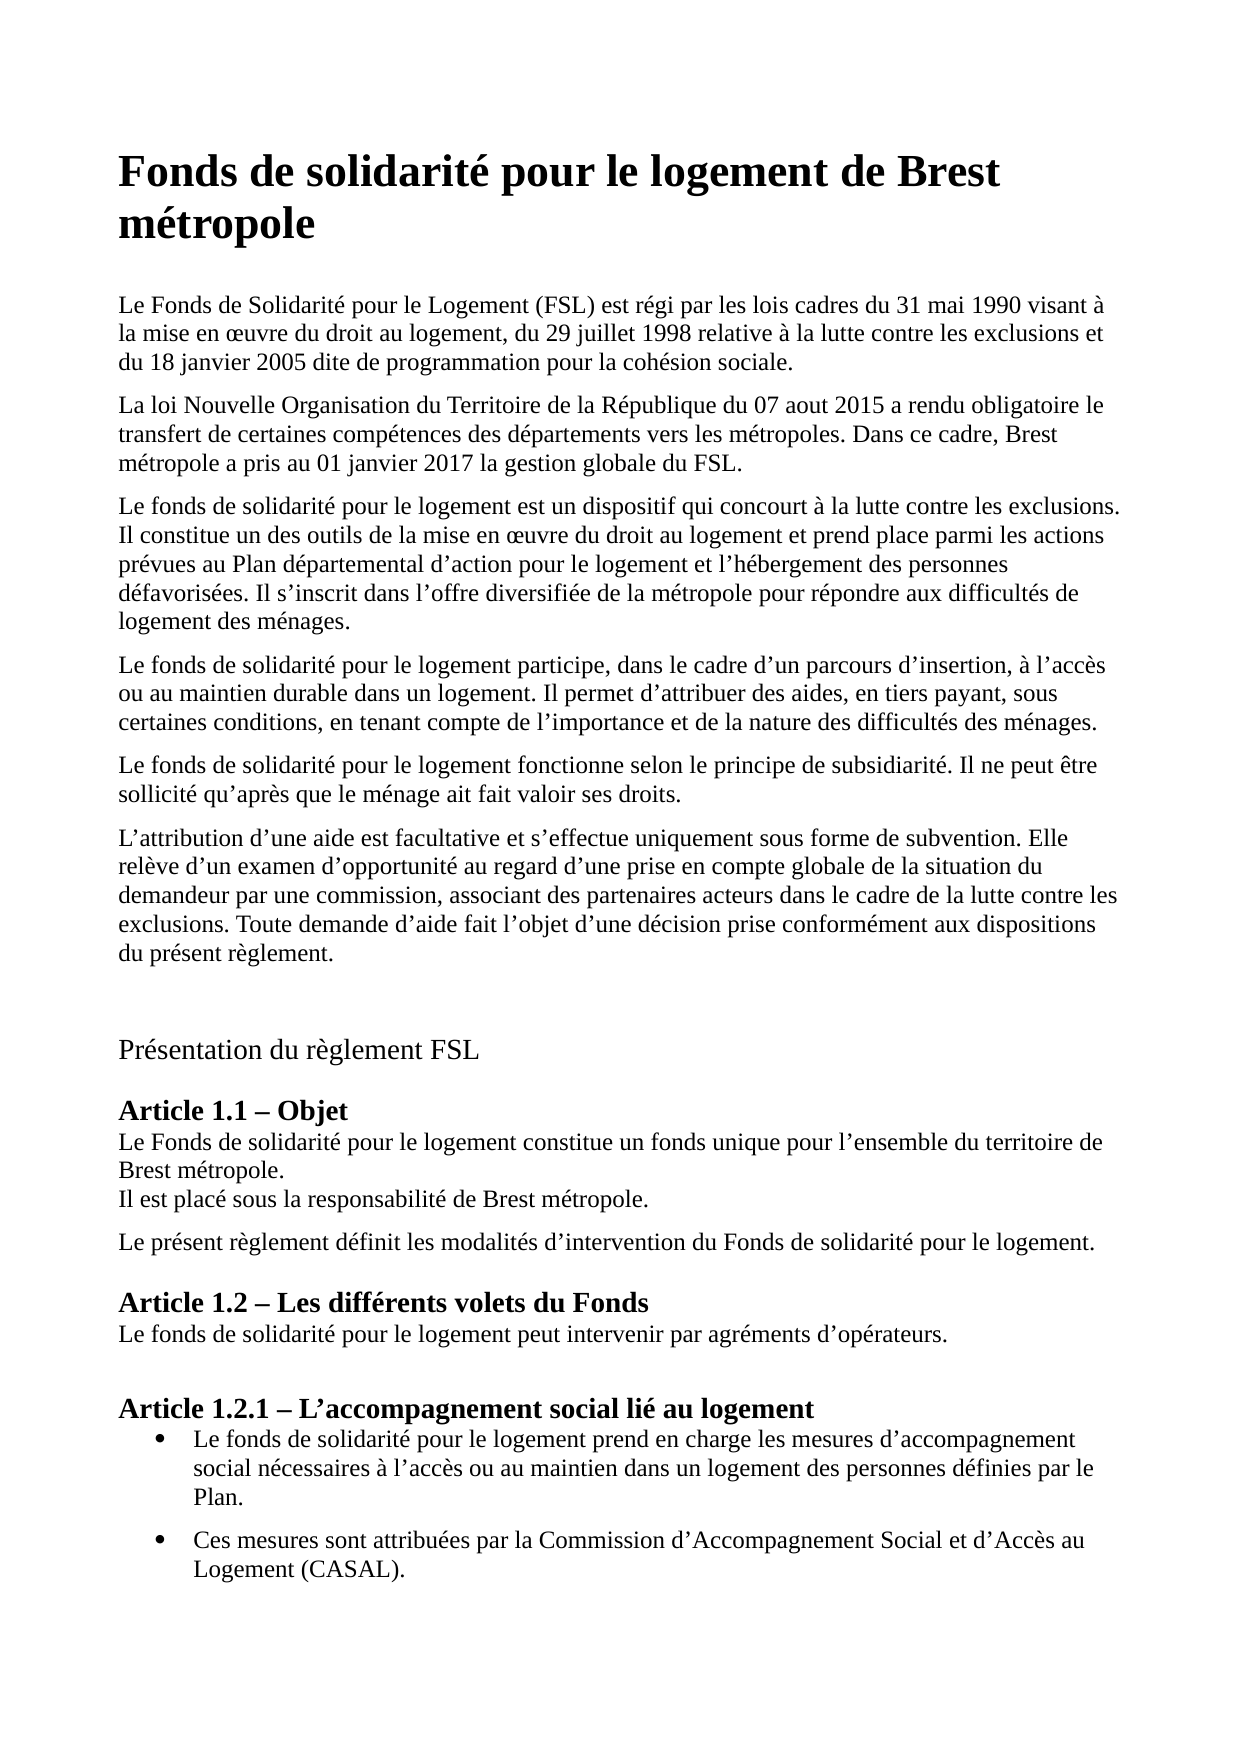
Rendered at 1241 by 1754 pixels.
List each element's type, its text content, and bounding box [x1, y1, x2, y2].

text Le fonds de solidarité pour le logement participe, dans le cadre d’un parcours d’insertion, à l’accès ou au maintien durable dans un logement. Il permet d’attribuer des aides, en tiers payant, sous certaines conditions, en tenant compte de l’importance et de la nature des difficultés des ménages. [118, 650, 1122, 736]
text L’attribution d’une aide est facultative et s’effectue uniquement sous forme de subvention. Elle relève d’un examen d’opportunité au regard d’une prise en compte globale de la situation du demandeur par une commission, associant des partenaires acteurs dans le cadre de la lutte contre les exclusions. Toute demande d’aide fait l’objet d’une décision prise conformément aux dispositions du présent règlement. [118, 823, 1122, 966]
subtitle Article 1.2 – Les différents volets du Fonds [118, 1285, 1122, 1319]
text Le présent règlement définit les modalités d’intervention du Fonds de solidarité pour le logement. [118, 1227, 1122, 1256]
list Ces mesures sont attribuées par la Commission d’Accompagnement Social et d’Accès au Logement (CASAL). [156, 1525, 1122, 1583]
text Le fonds de solidarité pour le logement fonctionne selon le principe de subsidiarité. Il ne peut être sollicité qu’après que le ménage ait fait valoir ses droits. [118, 751, 1122, 808]
text Le fonds de solidarité pour le logement peut intervenir par agréments d’opérateurs. [118, 1319, 1122, 1348]
text Fonds de solidarité pour le logement de Brest métropole [118, 143, 1122, 248]
text Le Fonds de solidarité pour le logement constitue un fonds unique pour l’ensemble du territoire de Brest métropole. [118, 1127, 1122, 1184]
text Le Fonds de Solidarité pour le Logement (FSL) est régi par les lois cadres du 31 mai 1990 visant à la mise en œuvre du droit au logement, du 29 juillet 1998 relative à la lutte contre les exclusions et du 18 janvier 2005 dite de programmation pour la cohésion sociale. [118, 290, 1122, 376]
subtitle Article 1.1 – Objet [118, 1093, 1122, 1127]
text Il est placé sous la responsabilité de Brest métropole. [118, 1184, 1122, 1213]
text La loi Nouvelle Organisation du Territoire de la République du 07 aout 2015 a rendu obligatoire le transfert de certaines compétences des départements vers les métropoles. Dans ce cadre, Brest métropole a pris au 01 janvier 2017 la gestion globale du FSL. [118, 391, 1122, 477]
subtitle Article 1.2.1 – L’accompagnement social lié au logement [118, 1391, 1122, 1424]
subtitle Présentation du règlement FSL [118, 1032, 1122, 1066]
text Le fonds de solidarité pour le logement est un dispositif qui concourt à la lutte contre les exclusions. Il constitue un des outils de la mise en œuvre du droit au logement et prend place parmi les actions prévues au Plan départemental d’action pour le logement et l’hébergement des personnes défavorisées. Il s’inscrit dans l’offre diversifiée de la métropole pour répondre aux difficultés de logement des ménages. [118, 491, 1122, 635]
list Le fonds de solidarité pour le logement prend en charge les mesures d’accompagnement social nécessaires à l’accès ou au maintien dans un logement des personnes définies par le Plan. [156, 1424, 1122, 1511]
